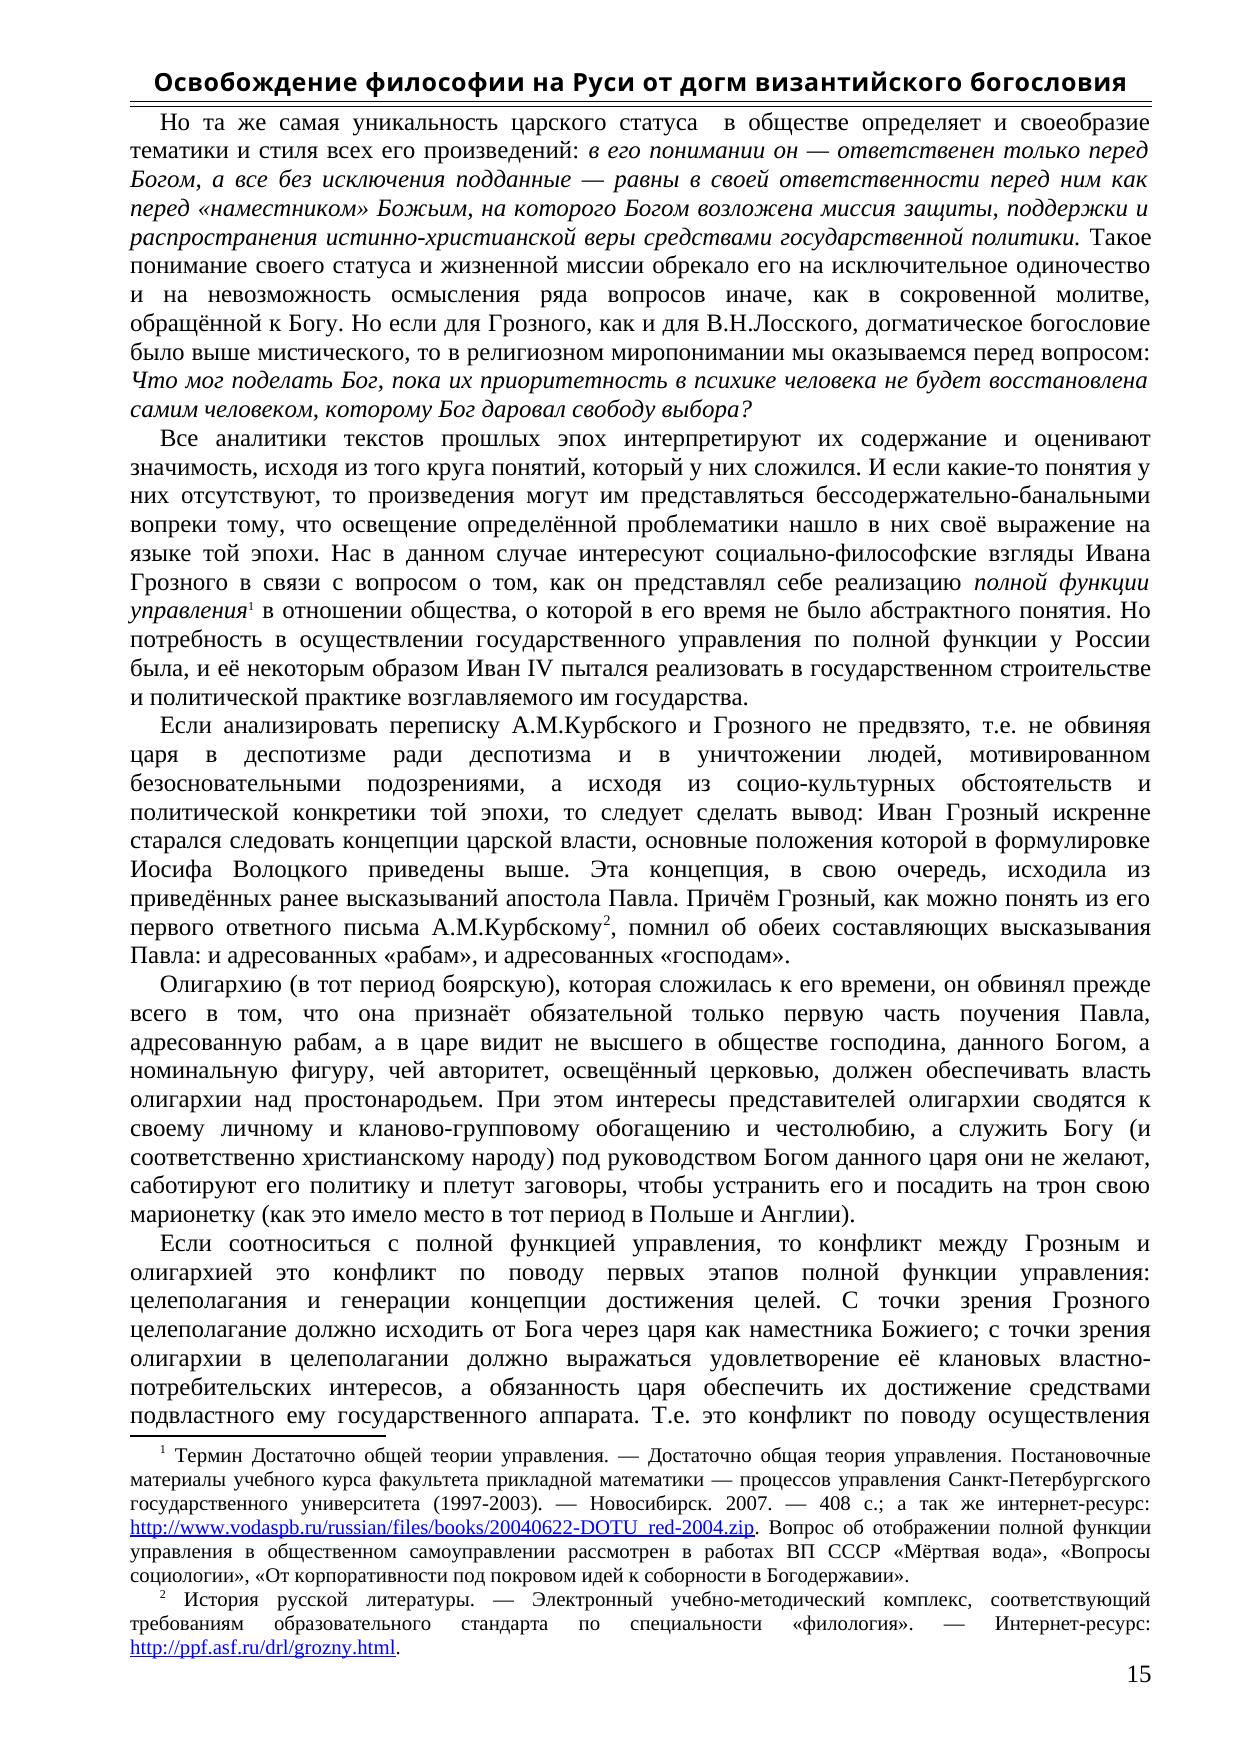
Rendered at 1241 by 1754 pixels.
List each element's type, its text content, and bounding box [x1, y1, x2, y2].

text История русской литературы. — Электронный учебно-методический комплекс, соответствующий требованиям образовательного стандарта по специальности «филология». — Интернет-ресурс: http://ppf.asf.ru/drl/grozny.html. [130, 1587, 1152, 1659]
text Все аналитики текстов прошлых эпох интерпретируют их содержание и оценивают значимость, исходя из того круга понятий, который у них сложился. И если какие-то понятия у них отсутствуют, то произведения могут им представляться бессодержательно-банальными вопреки тому, что освещение определённой проблематики нашло в них своё выражение на языке той эпохи. Нас в данном случае интересуют социально-философские взгляды Ивана Грозного в связи с вопросом о том, как он представлял себе реализацию полной функции управления в отношении общества, о которой в его время не было абстрактного понятия. Но потребность в осуществлении государственного управления по полной функции у России была, и её некоторым образом Иван IV пытался реализовать в государственном строительстве и политической практике возглавляемого им государства. [130, 423, 1152, 710]
text Если соотноситься с полной функцией управления, то конфликт между Грозным и олигархией это конфликт по поводу первых этапов полной функции управления: целеполагания и генерации концепции достижения целей. С точки зрения Грозного целеполагание должно исходить от Бога через царя как наместника Божиего; с точки зрения олигархии в целеполагании должно выражаться удовлетворение её клановых властно-потребительских интересов, а обязанность царя обеспечить их достижение средствами подвластного ему государственного аппарата. Т.е. это конфликт по поводу осуществления [130, 1228, 1152, 1429]
text Термин Достаточно общей теории управления. — Достаточно общая теория управления. Постановочные материалы учебного курса факультета прикладной математики — процессов управления Санкт-Петербургского государственного университета (1997-2003). — Новосибирск. 2007. — 408 с.; а так же интернет-ресурс: http://www.vodaspb.ru/russian/files/books/20040622-DOTU_red-2004.zip. Вопрос об отображении полной функции управления в общественном самоуправлении рассмотрен в работах ВП СССР «Мёртвая вода», «Вопросы социологии», «От корпоративности под покровом идей к соборности в Богодержавии». [130, 1442, 1152, 1587]
text Олигархию (в тот период боярскую), которая сложилась к его времени, он обвинял прежде всего в том, что она признаёт обязательной только первую часть поучения Павла, адресованную рабам, а в царе видит не высшего в обществе господина, данного Богом, а номинальную фигуру, чей авторитет, освещённый церковью, должен обеспечивать власть олигархии над простонародьем. При этом интересы представителей олигархии сводятся к своему личному и кланово-групповому обогащению и честолюбию, а служить Богу (и соответственно христианскому народу) под руководством Богом данного царя они не желают, саботируют его политику и плетут заговоры, чтобы устранить его и посадить на трон свою марионетку (как это имело место в тот период в Польше и Англии). [130, 969, 1152, 1228]
text Если анализировать переписку А.М.Курбского и Грозного не предвзято, т.е. не обвиняя царя в деспотизме ради деспотизма и в уничтожении людей, мотивированном безосновательными подозрениями, а исходя из социо-куль­тур­ных обстоятельств и политической конкретики той эпохи, то следует сделать вывод: Иван Грозный искренне старался следовать концепции царской власти, основные положения которой в формулировке Иосифа Волоцкого приведены выше. Эта концепция, в свою очередь, исходила из приведённых ранее высказываний апостола Павла. Причём Грозный, как можно понять из его первого ответного письма А.М.Курбскому, помнил об обеих составляющих высказывания Павла: и адресованных «рабам», и адресованных «господам». [130, 710, 1152, 969]
text Но та же самая уникальность царского статуса в обществе определяет и своеобразие тематики и стиля всех его произведений: в его понимании он — ответственен только перед Богом, а все без исключения подданные — равны в своей ответственности перед ним как перед «наместником» Божьим, на которого Богом возложена миссия защиты, поддержки и распространения истинно-христианской веры средствами государственной политики. Такое понимание своего статуса и жизненной миссии обрекало его на исключительное одиночество и на невозможность осмысления ряда вопросов иначе, как в сокровенной молитве, обращённой к Богу. Но если для Грозного, как и для В.Н.Лосского, догматическое богословие было выше мистического, то в религиозном миропонимании мы оказываемся перед вопросом: Что мог поделать Бог, пока их приоритетность в психике человека не будет восстановлена самим человеком, которому Бог даровал свободу выбора? [130, 107, 1152, 423]
